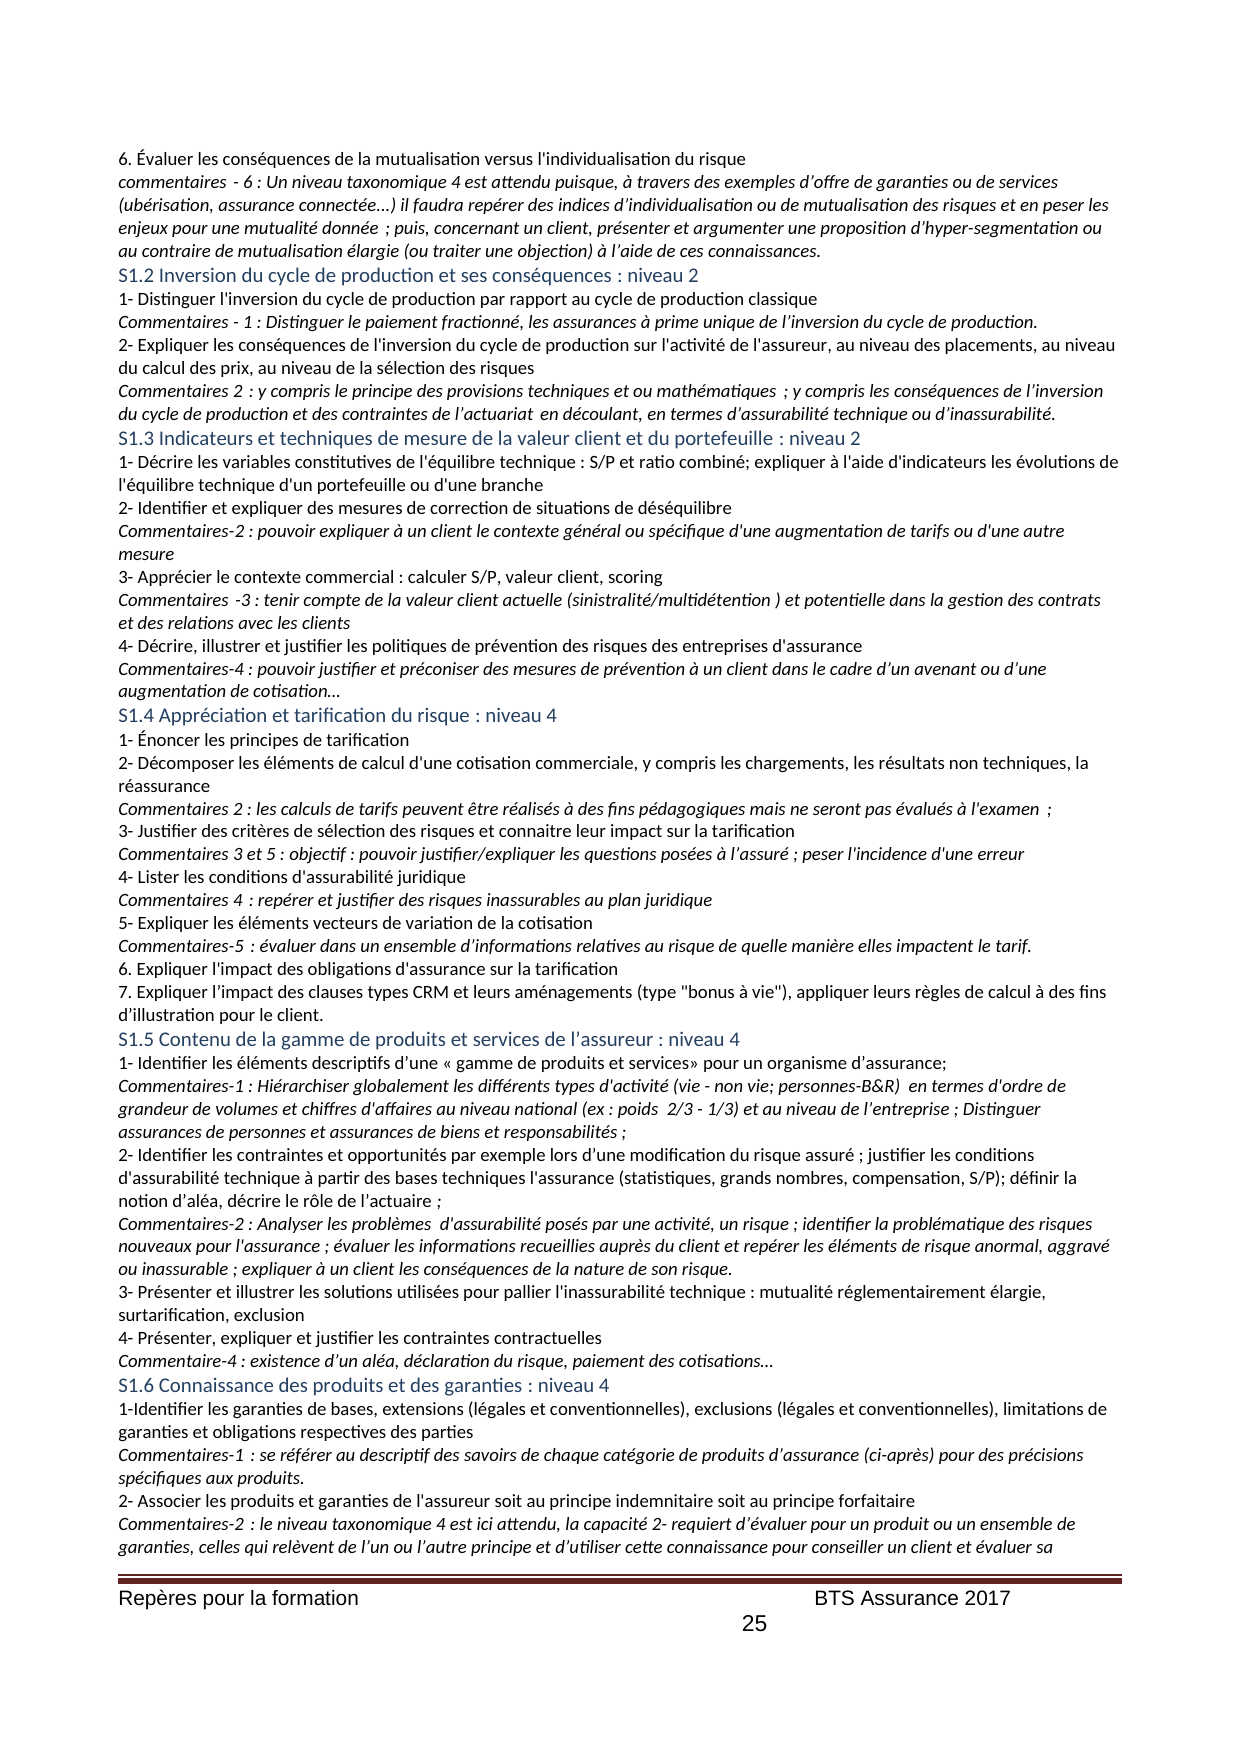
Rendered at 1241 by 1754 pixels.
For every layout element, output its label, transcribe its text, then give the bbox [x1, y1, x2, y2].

subtitle S1.3 Indicateurs et techniques de mesure de la valeur client et du portefeuille : niveau 2 [118, 425, 1122, 451]
subtitle S1.4 Appréciation et tarification du risque : niveau 4 [118, 703, 1122, 728]
subtitle S1.2 Inversion du cycle de production et ses conséquences : niveau 2 [118, 262, 1122, 288]
text 6. Évaluer les conséquences de la mutualisation versus l'individualisation du risque commentaires - 6 : Un niveau taxonomique 4 est attendu puisque, à travers des exemples d’offre de garanties ou de services (ubérisation, assurance connectée...) il faudra repérer des indices d’individualisation ou de mutualisation des risques et en peser les enjeux pour une mutualité donnée ; puis, concernant un client, présenter et argumenter une proposition d’hyper-segmentation ou au contraire de mutualisation élargie (ou traiter une objection) à l’aide de ces connaissances. [118, 148, 1122, 262]
text 1- Distinguer l'inversion du cycle de production par rapport au cycle de production classique Commentaires - 1 : Distinguer le paiement fractionné, les assurances à prime unique de l’inversion du cycle de production. 2- Expliquer les conséquences de l'inversion du cycle de production sur l'activité de l'assureur, au niveau des placements, au niveau du calcul des prix, au niveau de la sélection des risques Commentaires 2 : y compris le principe des provisions techniques et ou mathématiques ; y compris les conséquences de l’inversion du cycle de production et des contraintes de l’actuariat en découlant, en termes d’assurabilité technique ou d’inassurabilité. [118, 288, 1122, 425]
text 1- Décrire les variables constitutives de l'équilibre technique : S/P et ratio combiné; expliquer à l'aide d'indicateurs les évolutions de l'équilibre technique d'un portefeuille ou d'une branche 2- Identifier et expliquer des mesures de correction de situations de déséquilibre Commentaires-2 : pouvoir expliquer à un client le contexte général ou spécifique d'une augmentation de tarifs ou d'une autre mesure 3- Apprécier le contexte commercial : calculer S/P, valeur client, scoring Commentaires -3 : tenir compte de la valeur client actuelle (sinistralité/multidétention ) et potentielle dans la gestion des contrats et des relations avec les clients 4- Décrire, illustrer et justifier les politiques de prévention des risques des entreprises d'assurance [118, 451, 1122, 657]
subtitle S1.6 Connaissance des produits et des garanties : niveau 4 [118, 1372, 1122, 1398]
text 1- Identifier les éléments descriptifs d’une « gamme de produits et services» pour un organisme d’assurance; Commentaires-1 : Hiérarchiser globalement les différents types d'activité (vie - non vie; personnes-B&R) en termes d'ordre de grandeur de volumes et chiffres d'affaires au niveau national (ex : poids 2/3 - 1/3) et au niveau de l’entreprise ; Distinguer assurances de personnes et assurances de biens et responsabilités ; 2- Identifier les contraintes et opportunités par exemple lors d’une modification du risque assuré ; justifier les conditions d'assurabilité technique à partir des bases techniques l'assurance (statistiques, grands nombres, compensation, S/P); définir la notion d’aléa, décrire le rôle de l’actuaire ; Commentaires-2 : Analyser les problèmes d'assurabilité posés par une activité, un risque ; identifier la problématique des risques nouveaux pour l'assurance ; évaluer les informations recueillies auprès du client et repérer les éléments de risque anormal, aggravé ou inassurable ; expliquer à un client les conséquences de la nature de son risque. 3- Présenter et illustrer les solutions utilisées pour pallier l'inassurabilité technique : mutualité réglementairement élargie, surtarification, exclusion 4- Présenter, expliquer et justifier les contraintes contractuelles Commentaire-4 : existence d’un aléa, déclaration du risque, paiement des cotisations… [118, 1051, 1122, 1372]
text 1- Énoncer les principes de tarification 2- Décomposer les éléments de calcul d'une cotisation commerciale, y compris les chargements, les résultats non techniques, la réassurance Commentaires 2 : les calculs de tarifs peuvent être réalisés à des fins pédagogiques mais ne seront pas évalués à l'examen ; 3- Justifier des critères de sélection des risques et connaitre leur impact sur la tarification Commentaires 3 et 5 : objectif : pouvoir justifier/expliquer les questions posées à l’assuré ; peser l'incidence d'une erreur 4- Lister les conditions d'assurabilité juridique Commentaires 4 : repérer et justifier des risques inassurables au plan juridique 5- Expliquer les éléments vecteurs de variation de la cotisation Commentaires-5 : évaluer dans un ensemble d’informations relatives au risque de quelle manière elles impactent le tarif. 6. Expliquer l'impact des obligations d'assurance sur la tarification 7. Expliquer l’impact des clauses types CRM et leurs aménagements (type "bonus à vie"), appliquer leurs règles de calcul à des fins d’illustration pour le client. [118, 728, 1122, 1026]
text 1-Identifier les garanties de bases, extensions (légales et conventionnelles), exclusions (légales et conventionnelles), limitations de garanties et obligations respectives des parties Commentaires-1 : se référer au descriptif des savoirs de chaque catégorie de produits d’assurance (ci-après) pour des précisions spécifiques aux produits. 2- Associer les produits et garanties de l'assureur soit au principe indemnitaire soit au principe forfaitaire Commentaires-2 : le niveau taxonomique 4 est ici attendu, la capacité 2- requiert d’évaluer pour un produit ou un ensemble de garanties, celles qui relèvent de l’un ou l’autre principe et d’utiliser cette connaissance pour conseiller un client et évaluer sa [118, 1398, 1122, 1558]
subtitle S1.5 Contenu de la gamme de produits et services de l’assureur : niveau 4 [118, 1026, 1122, 1051]
text Commentaires-4 : pouvoir justifier et préconiser des mesures de prévention à un client dans le cadre d’un avenant ou d’une augmentation de cotisation… [118, 657, 1122, 703]
